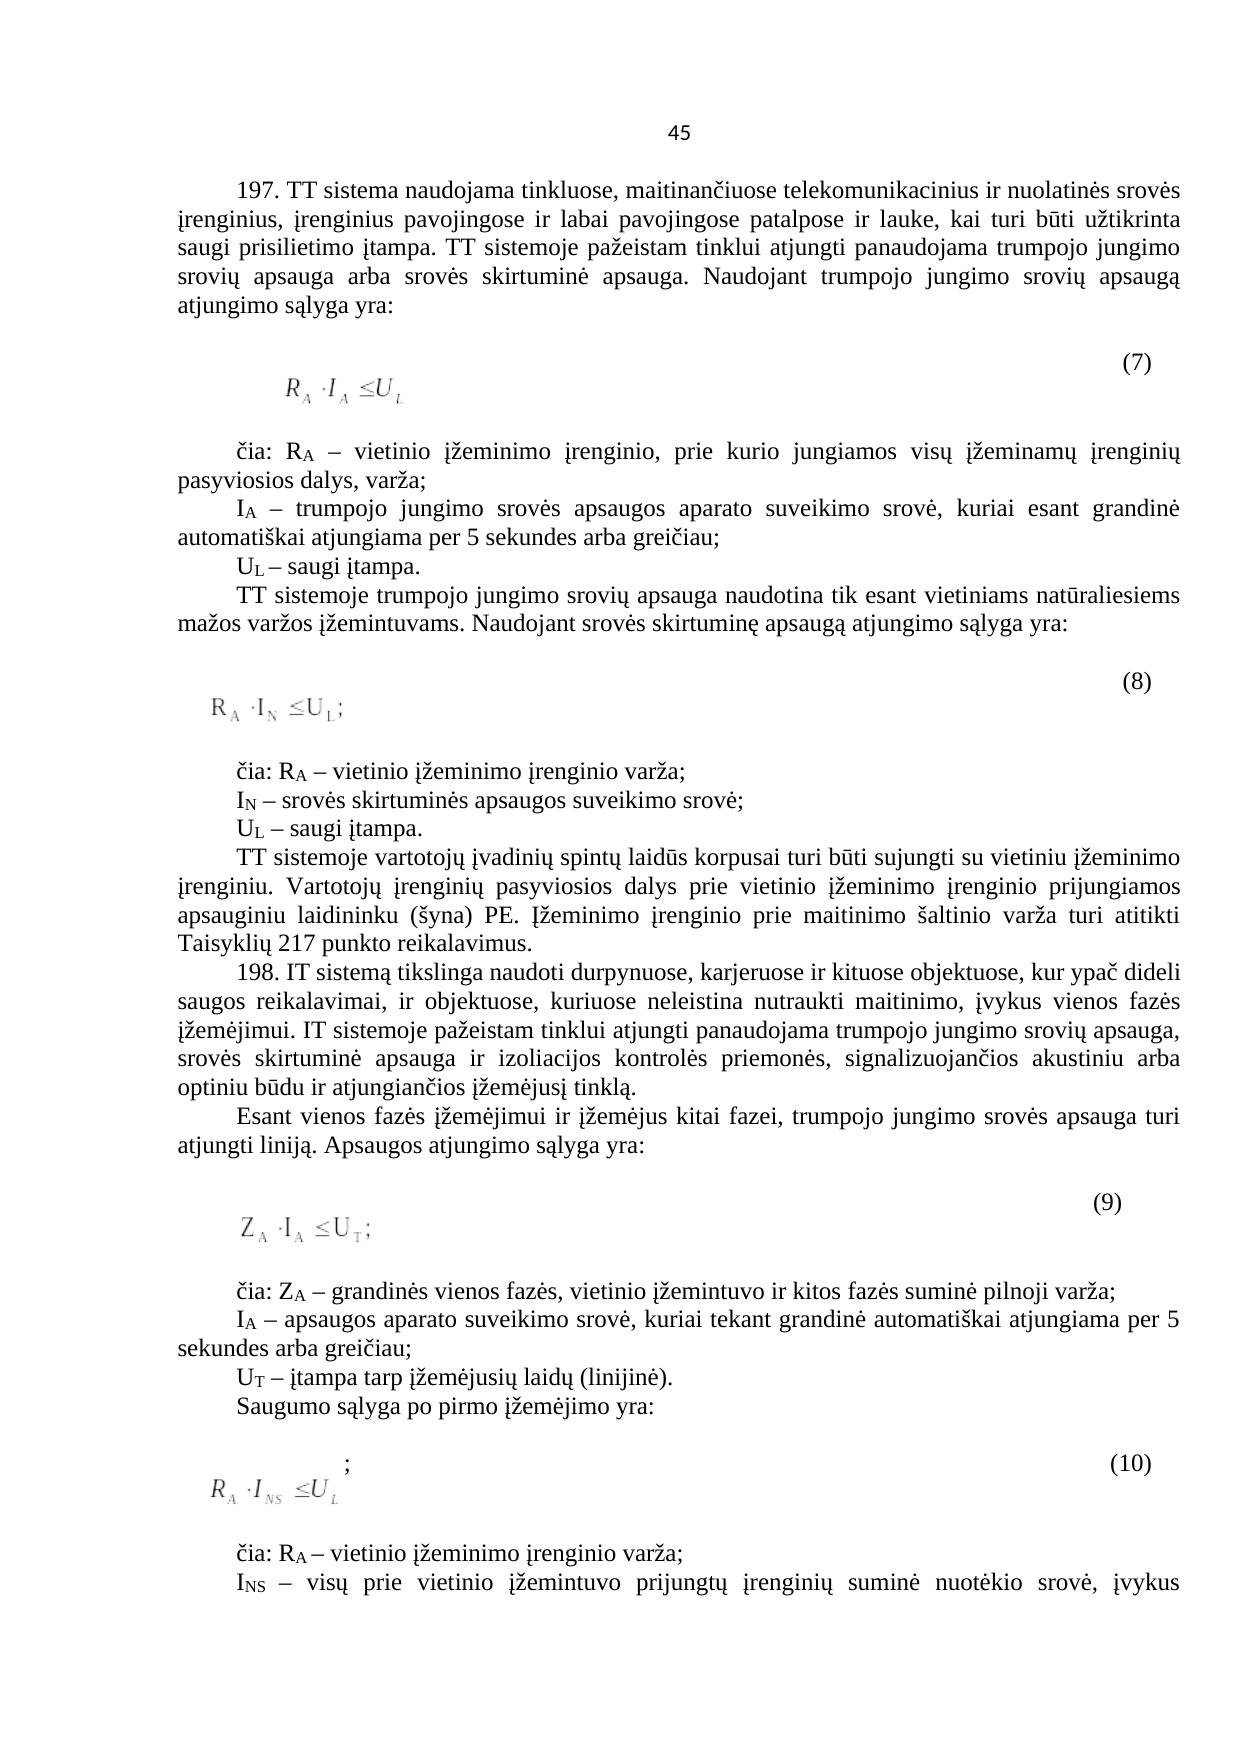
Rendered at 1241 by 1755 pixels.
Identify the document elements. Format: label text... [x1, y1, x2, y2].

text čia: ZA – grandinės vienos fazės, vietinio įžemintuvo ir kitos fazės suminė pilnoji varža; [177, 1276, 1181, 1304]
text INS – visų prie vietinio įžemintuvo prijungtų įrenginių suminė nuotėkio srovė, įvykus [177, 1567, 1181, 1596]
text čia: RA – vietinio įžeminimo įrenginio varža; [177, 756, 1181, 785]
text čia: RA – vietinio įžeminimo įrenginio, prie kurio jungiamos visų įžeminamų įrenginių pasyviosios dalys, varža; [177, 436, 1181, 493]
text ; (10) [177, 1448, 1181, 1509]
text 198. IT sistemą tikslinga naudoti durpynuose, karjeruose ir kituose objektuose, kur ypač dideli saugos reikalavimai, ir objektuose, kuriuose neleistina nutraukti maitinimo, įvykus vienos fazės įžemėjimui. IT sistemoje pažeistam tinklui atjungti panaudojama trumpojo jungimo srovių apsauga, srovės skirtuminė apsauga ir izoliacijos kontrolės priemonės, signalizuojančios akustiniu arba optiniu būdu ir atjungiančios įžemėjusį tinklą. [177, 957, 1181, 1101]
text (9) [177, 1187, 1181, 1247]
text (8) [177, 666, 1181, 727]
text TT sistemoje trumpojo jungimo srovių apsauga naudotina tik esant vietiniams natūraliesiems mažos varžos įžemintuvams. Naudojant srovės skirtuminę apsaugą atjungimo sąlyga yra: [177, 580, 1181, 637]
text IN – srovės skirtuminės apsaugos suveikimo srovė; [177, 785, 1181, 813]
text UL – saugi įtampa. [177, 551, 1181, 580]
text IA – apsaugos aparato suveikimo srovė, kuriai tekant grandinė automatiškai atjungiama per 5 sekundes arba greičiau; [177, 1304, 1181, 1362]
text UL – saugi įtampa. [177, 813, 1181, 842]
text čia: RA – vietinio įžeminimo įrenginio varža; [177, 1538, 1181, 1567]
text UT – įtampa tarp įžemėjusių laidų (linijinė). [177, 1362, 1181, 1391]
text Esant vienos fazės įžemėjimui ir įžemėjus kitai fazei, trumpojo jungimo srovės apsauga turi atjungti liniją. Apsaugos atjungimo sąlyga yra: [177, 1101, 1181, 1158]
text TT sistemoje vartotojų įvadinių spintų laidūs korpusai turi būti sujungti su vietiniu įžeminimo įrenginiu. Vartotojų įrenginių pasyviosios dalys prie vietinio įžeminimo įrenginio prijungiamos apsauginiu laidininku (šyna) PE. Įžeminimo įrenginio prie maitinimo šaltinio varža turi atitikti Taisyklių 217 punkto reikalavimus. [177, 842, 1181, 957]
text IA – trumpojo jungimo srovės apsaugos aparato suveikimo srovė, kuriai esant grandinė automatiškai atjungiama per 5 sekundes arba greičiau; [177, 493, 1181, 551]
text 197. TT sistema naudojama tinkluose, maitinančiuose telekomunikacinius ir nuolatinės srovės įrenginius, įrenginius pavojingose ir labai pavojingose patalpose ir lauke, kai turi būti užtikrinta saugi prisilietimo įtampa. TT sistemoje pažeistam tinklui atjungti panaudojama trumpojo jungimo srovių apsauga arba srovės skirtuminė apsauga. Naudojant trumpojo jungimo srovių apsaugą atjungimo sąlyga yra: [177, 175, 1181, 319]
text Saugumo sąlyga po pirmo įžemėjimo yra: [177, 1391, 1181, 1419]
text (7) [177, 347, 1181, 407]
